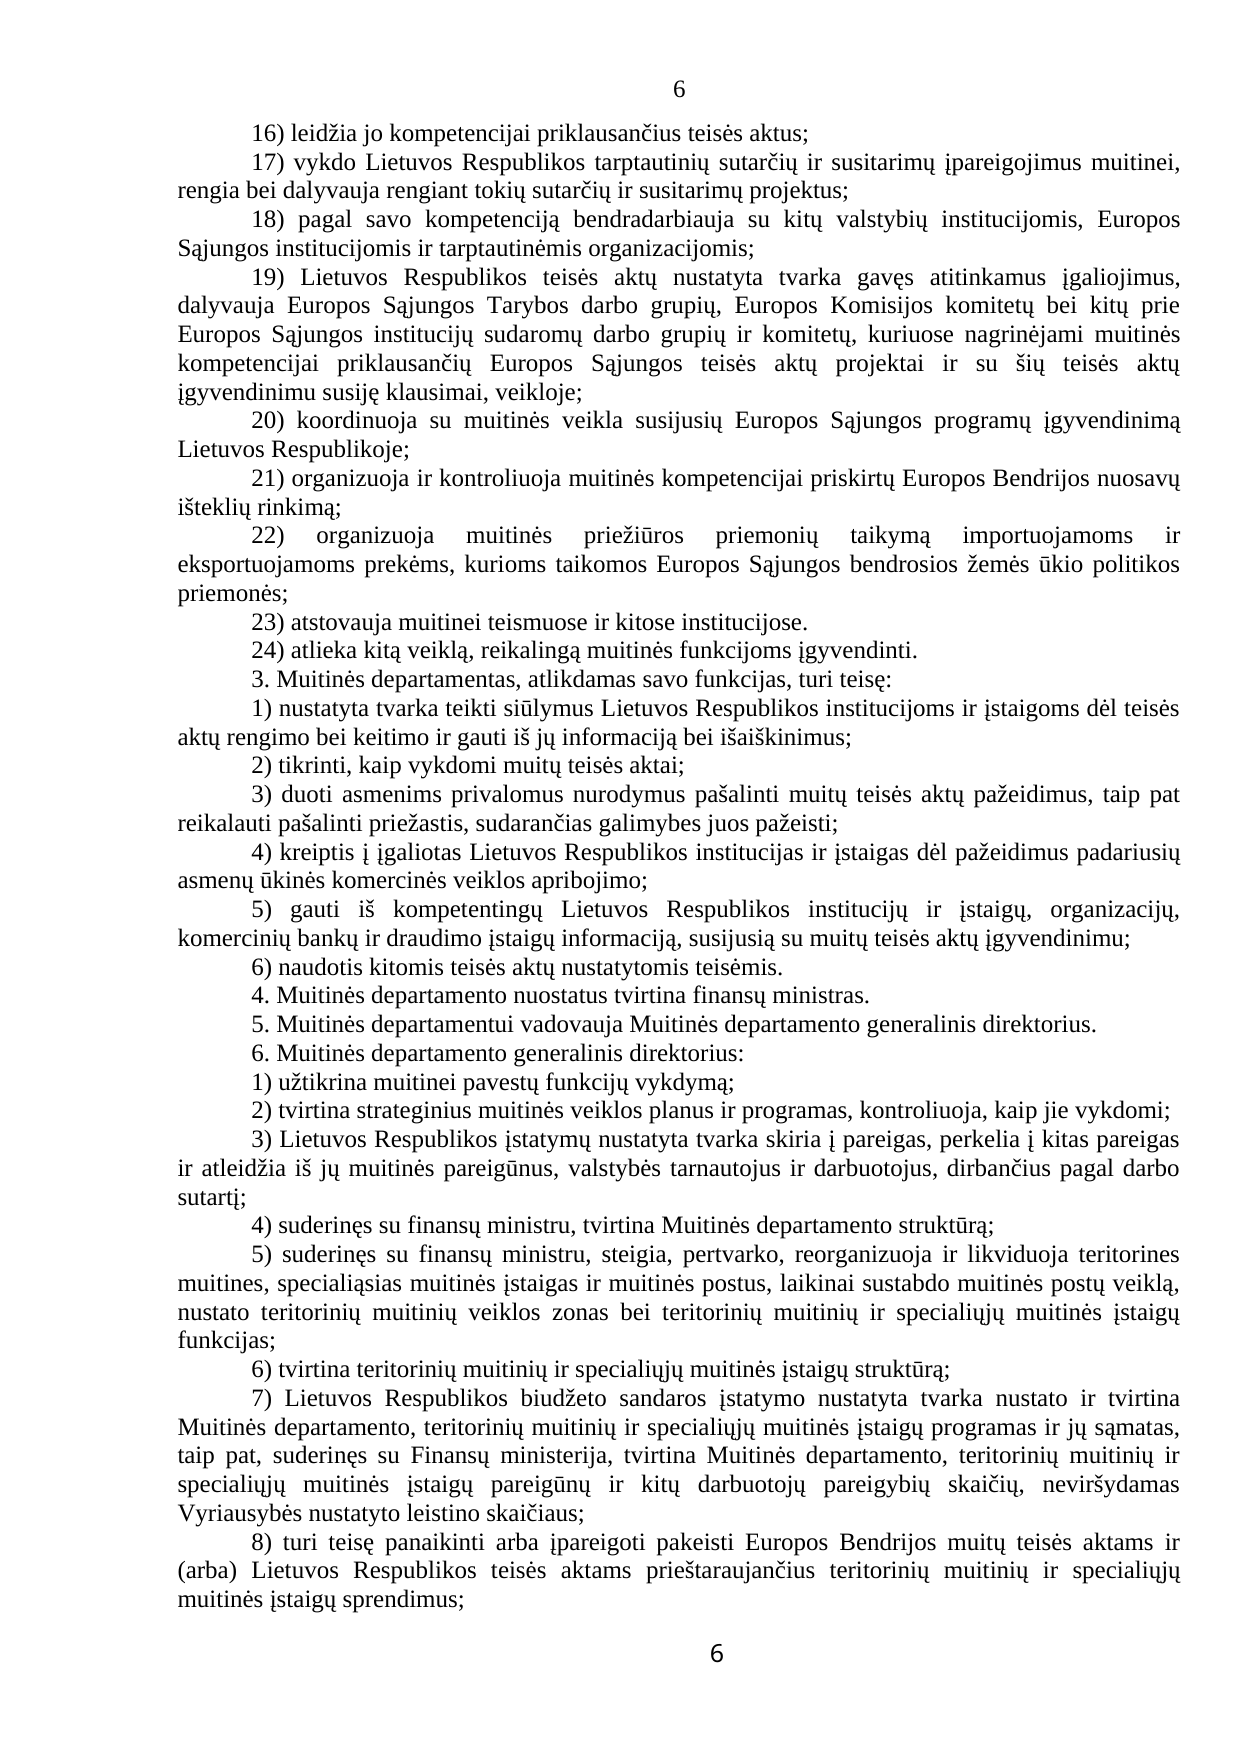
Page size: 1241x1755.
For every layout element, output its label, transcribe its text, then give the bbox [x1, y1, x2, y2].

text 24) atlieka kitą veiklą, reikalingą muitinės funkcijoms įgyvendinti. [177, 636, 1181, 664]
text 6) naudotis kitomis teisės aktų nustatytomis teisėmis. [177, 952, 1181, 981]
text 16) leidžia jo kompetencijai priklausančius teisės aktus; [177, 118, 1181, 147]
text 21) organizuoja ir kontroliuoja muitinės kompetencijai priskirtų Europos Bendrijos nuosavų išteklių rinkimą; [177, 463, 1181, 521]
text 8) turi teisę panaikinti arba įpareigoti pakeisti Europos Bendrijos muitų teisės aktams ir (arba) Lietuvos Respublikos teisės aktams prieštaraujančius teritorinių muitinių ir specialiųjų muitinės įstaigų sprendimus; [177, 1527, 1181, 1613]
text 3) duoti asmenims privalomus nurodymus pašalinti muitų teisės aktų pažeidimus, taip pat reikalauti pašalinti priežastis, sudarančias galimybes juos pažeisti; [177, 779, 1181, 837]
text 7) Lietuvos Respublikos biudžeto sandaros įstatymo nustatyta tvarka nustato ir tvirtina Muitinės departamento, teritorinių muitinių ir specialiųjų muitinės įstaigų programas ir jų sąmatas, taip pat, suderinęs su Finansų ministerija, tvirtina Muitinės departamento, teritorinių muitinių ir specialiųjų muitinės įstaigų pareigūnų ir kitų darbuotojų pareigybių skaičių, neviršydamas Vyriausybės nustatyto leistino skaičiaus; [177, 1383, 1181, 1527]
text 5. Muitinės departamentui vadovauja Muitinės departamento generalinis direktorius. [177, 1009, 1181, 1038]
text 6. Muitinės departamento generalinis direktorius: [177, 1038, 1181, 1067]
text 2) tvirtina strateginius muitinės veiklos planus ir programas, kontroliuoja, kaip jie vykdomi; [177, 1096, 1181, 1124]
text 17) vykdo Lietuvos Respublikos tarptautinių sutarčių ir susitarimų įpareigojimus muitinei, rengia bei dalyvauja rengiant tokių sutarčių ir susitarimų projektus; [177, 147, 1181, 204]
text 6) tvirtina teritorinių muitinių ir specialiųjų muitinės įstaigų struktūrą; [177, 1354, 1181, 1383]
text 20) koordinuoja su muitinės veikla susijusių Europos Sąjungos programų įgyvendinimą Lietuvos Respublikoje; [177, 406, 1181, 463]
text 4) suderinęs su finansų ministru, tvirtina Muitinės departamento struktūrą; [177, 1211, 1181, 1239]
text 2) tikrinti, kaip vykdomi muitų teisės aktai; [177, 751, 1181, 779]
text 1) užtikrina muitinei pavestų funkcijų vykdymą; [177, 1067, 1181, 1096]
text 4. Muitinės departamento nuostatus tvirtina finansų ministras. [177, 981, 1181, 1009]
text 5) suderinęs su finansų ministru, steigia, pertvarko, reorganizuoja ir likviduoja teritorines muitines, specialiąsias muitinės įstaigas ir muitinės postus, laikinai sustabdo muitinės postų veiklą, nustato teritorinių muitinių veiklos zonas bei teritorinių muitinių ir specialiųjų muitinės įstaigų funkcijas; [177, 1239, 1181, 1354]
text 18) pagal savo kompetenciją bendradarbiauja su kitų valstybių institucijomis, Europos Sąjungos institucijomis ir tarptautinėmis organizacijomis; [177, 204, 1181, 262]
text 4) kreiptis į įgaliotas Lietuvos Respublikos institucijas ir įstaigas dėl pažeidimus padariusių asmenų ūkinės komercinės veiklos apribojimo; [177, 837, 1181, 894]
text 3. Muitinės departamentas, atlikdamas savo funkcijas, turi teisę: [177, 664, 1181, 693]
text 22) organizuoja muitinės priežiūros priemonių taikymą importuojamoms ir eksportuojamoms prekėms, kurioms taikomos Europos Sąjungos bendrosios žemės ūkio politikos priemonės; [177, 521, 1181, 607]
text 23) atstovauja muitinei teismuose ir kitose institucijose. [177, 607, 1181, 636]
text 3) Lietuvos Respublikos įstatymų nustatyta tvarka skiria į pareigas, perkelia į kitas pareigas ir atleidžia iš jų muitinės pareigūnus, valstybės tarnautojus ir darbuotojus, dirbančius pagal darbo sutartį; [177, 1124, 1181, 1211]
text 1) nustatyta tvarka teikti siūlymus Lietuvos Respublikos institucijoms ir įstaigoms dėl teisės aktų rengimo bei keitimo ir gauti iš jų informaciją bei išaiškinimus; [177, 693, 1181, 751]
text 5) gauti iš kompetentingų Lietuvos Respublikos institucijų ir įstaigų, organizacijų, komercinių bankų ir draudimo įstaigų informaciją, susijusią su muitų teisės aktų įgyvendinimu; [177, 894, 1181, 952]
text 19) Lietuvos Respublikos teisės aktų nustatyta tvarka gavęs atitinkamus įgaliojimus, dalyvauja Europos Sąjungos Tarybos darbo grupių, Europos Komisijos komitetų bei kitų prie Europos Sąjungos institucijų sudaromų darbo grupių ir komitetų, kuriuose nagrinėjami muitinės kompetencijai priklausančių Europos Sąjungos teisės aktų projektai ir su šių teisės aktų įgyvendinimu susiję klausimai, veikloje; [177, 262, 1181, 406]
